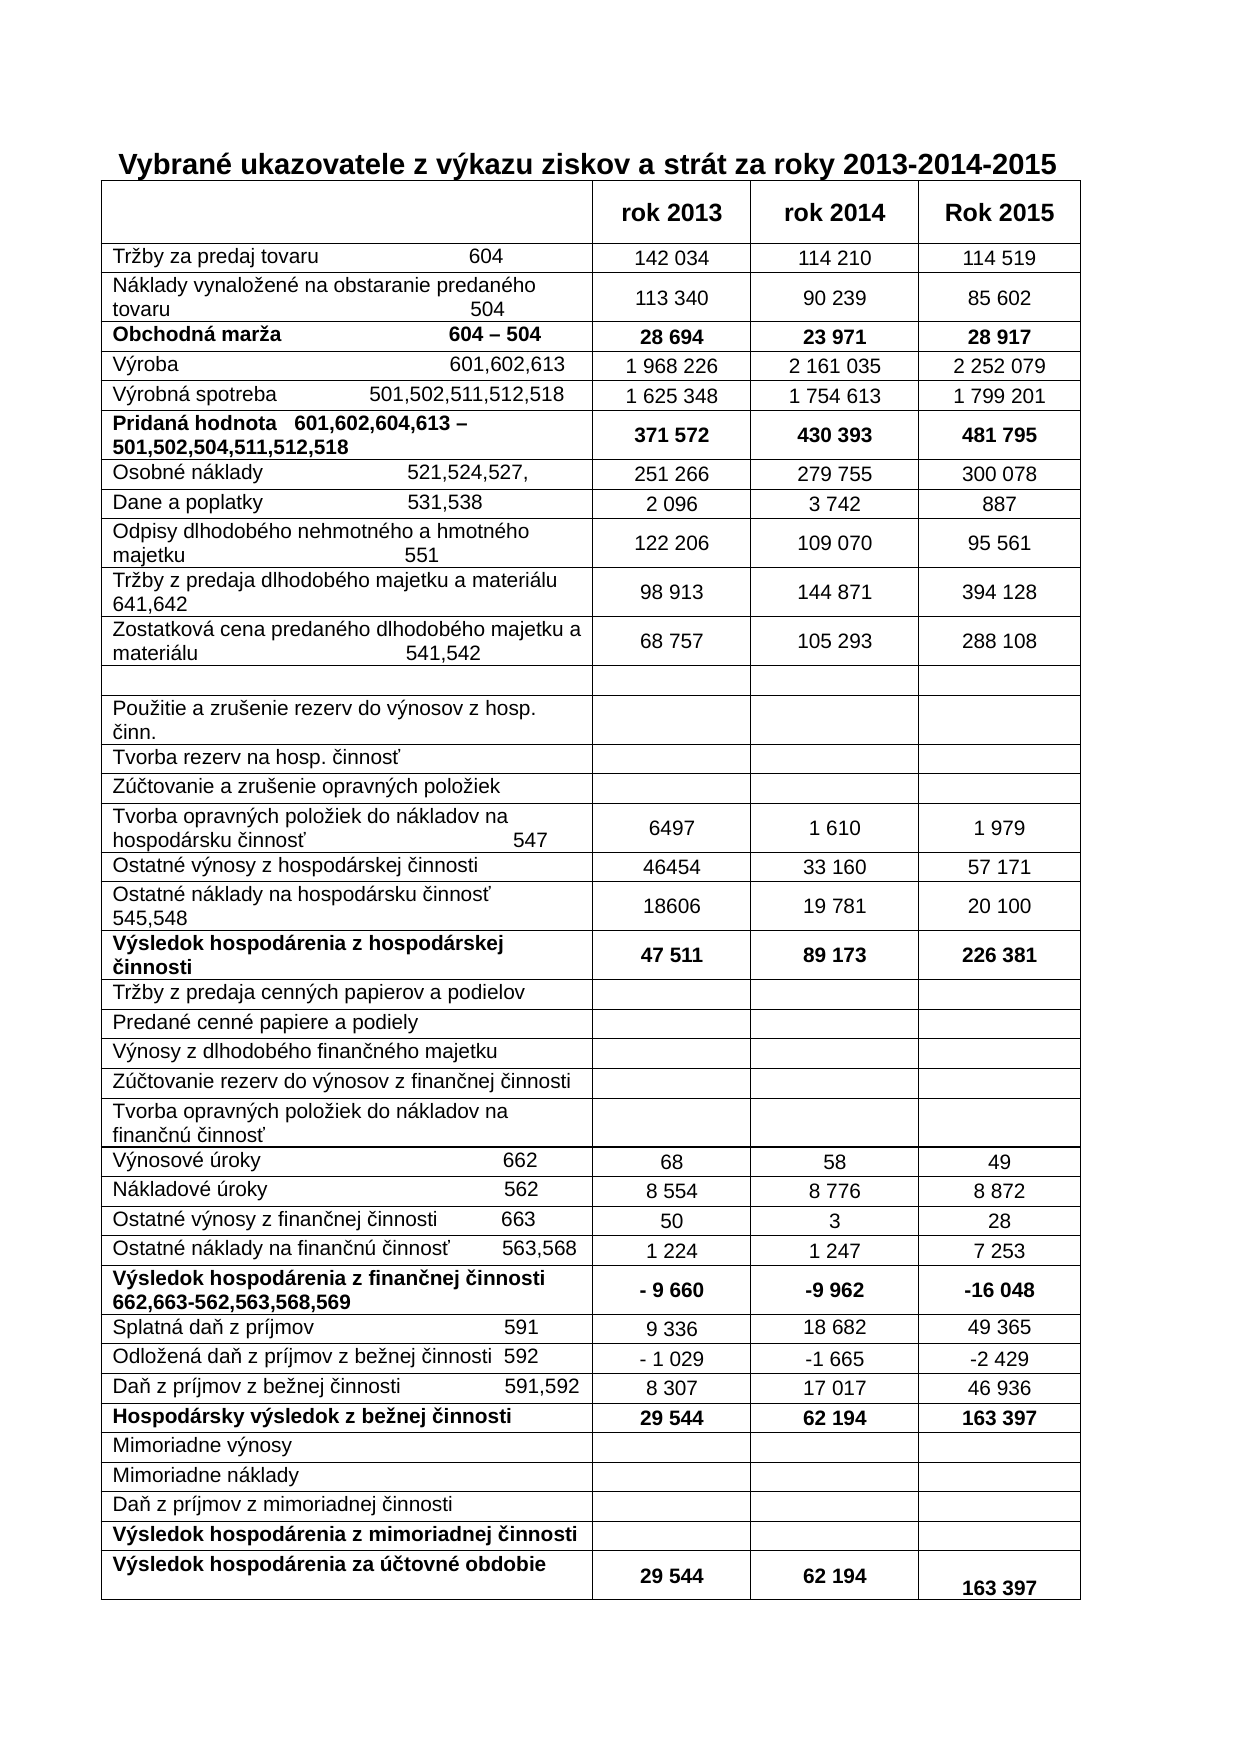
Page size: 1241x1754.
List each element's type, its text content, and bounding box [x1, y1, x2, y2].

table_cell [751, 1039, 918, 1068]
table_cell Výrobná spotreba 501,502,511,512,518 [102, 381, 592, 410]
table_cell [593, 1463, 750, 1491]
table_cell [751, 666, 918, 694]
table_cell 1 247 [751, 1236, 918, 1265]
table_cell [919, 666, 1080, 694]
table_cell 430 393 [751, 411, 918, 459]
table_cell 1 979 [919, 804, 1080, 852]
table_cell 1 968 226 [593, 352, 750, 380]
table_cell 394 128 [919, 568, 1080, 616]
table_cell 18606 [593, 882, 750, 930]
table_cell Hospodársky výsledok z bežnej činnosti [102, 1404, 592, 1432]
table_cell 2 096 [593, 490, 750, 518]
table_cell 109 070 [751, 519, 918, 567]
table_cell [593, 1039, 750, 1068]
table_cell [751, 774, 918, 803]
table_cell [751, 1010, 918, 1038]
table_cell 28 694 [593, 322, 750, 351]
table_cell 251 266 [593, 460, 750, 488]
table_cell 288 108 [919, 617, 1080, 665]
table_cell 481 795 [919, 411, 1080, 459]
table_cell 300 078 [919, 460, 1080, 488]
table_cell [593, 774, 750, 803]
table_cell Mimoriadne výnosy [102, 1433, 592, 1462]
table_cell 114 519 [919, 244, 1080, 272]
table_cell [593, 1522, 750, 1550]
table_cell Ostatné výnosy z hospodárskej činnosti [102, 853, 592, 881]
table_cell 122 206 [593, 519, 750, 567]
table_cell Daň z príjmov z bežnej činnosti 591,592 [102, 1374, 592, 1402]
table_cell [919, 774, 1080, 803]
table_cell Tržby za predaj tovaru 604 [102, 244, 592, 272]
table_cell [751, 980, 918, 1009]
table_cell 163 397 [919, 1551, 1080, 1599]
table_cell 95 561 [919, 519, 1080, 567]
table_cell [919, 1069, 1080, 1097]
table_cell [919, 696, 1080, 743]
table_cell [593, 1069, 750, 1097]
table_cell Dane a poplatky 531,538 [102, 490, 592, 518]
table_header rok 2014 [751, 181, 918, 243]
table_cell 1 754 613 [751, 381, 918, 410]
table_cell 68 [593, 1148, 750, 1176]
table_cell 114 210 [751, 244, 918, 272]
table_cell 3 742 [751, 490, 918, 518]
table_cell 1 224 [593, 1236, 750, 1265]
table_cell [919, 1463, 1080, 1491]
table_cell [751, 1099, 918, 1146]
table_cell [919, 745, 1080, 773]
table_cell Výsledok hospodárenia z mimoriadnej činnosti [102, 1522, 592, 1550]
table_cell [919, 1522, 1080, 1550]
table_cell 57 171 [919, 853, 1080, 881]
table_cell [751, 1433, 918, 1462]
table_cell -1 665 [751, 1344, 918, 1373]
table_cell 9 336 [593, 1315, 750, 1343]
table_cell 90 239 [751, 273, 918, 321]
table_header Rok 2015 [919, 181, 1080, 243]
table_cell Tvorba opravných položiek do nákladov na finančnú činnosť [102, 1099, 592, 1146]
table_cell 113 340 [593, 273, 750, 321]
table_cell 2 252 079 [919, 352, 1080, 380]
table_cell [751, 1522, 918, 1550]
table_cell 62 194 [751, 1551, 918, 1599]
table_cell Zostatková cena predaného dlhodobého majetku a materiálu 541,542 [102, 617, 592, 665]
table_cell 887 [919, 490, 1080, 518]
table_cell Pridaná hodnota 601,602,604,613 – 501,502,504,511,512,518 [102, 411, 592, 459]
table_cell 28 917 [919, 322, 1080, 351]
table_cell Ostatné náklady na finančnú činnosť 563,568 [102, 1236, 592, 1265]
table_cell 49 [919, 1148, 1080, 1176]
table_cell Zúčtovanie a zrušenie opravných položiek [102, 774, 592, 803]
table_cell Výroba 601,602,613 [102, 352, 592, 380]
table_cell Tržby z predaja cenných papierov a podielov [102, 980, 592, 1009]
table_cell 46 936 [919, 1374, 1080, 1402]
table_cell Osobné náklady 521,524,527, [102, 460, 592, 488]
table_cell Výsledok hospodárenia z hospodárskej činnosti [102, 931, 592, 979]
table_cell [593, 980, 750, 1009]
table_cell 33 160 [751, 853, 918, 881]
table_cell 89 173 [751, 931, 918, 979]
table_cell 105 293 [751, 617, 918, 665]
table_cell 1 799 201 [919, 381, 1080, 410]
table_cell [919, 1492, 1080, 1521]
table_cell 226 381 [919, 931, 1080, 979]
table_cell -2 429 [919, 1344, 1080, 1373]
table_cell 8 776 [751, 1177, 918, 1206]
table_cell 20 100 [919, 882, 1080, 930]
table_cell - 1 029 [593, 1344, 750, 1373]
table_cell [919, 1010, 1080, 1038]
table_cell -9 962 [751, 1266, 918, 1314]
table_cell [919, 1099, 1080, 1146]
table_cell 163 397 [919, 1404, 1080, 1432]
table_cell [751, 696, 918, 743]
table_cell 58 [751, 1148, 918, 1176]
table_cell 279 755 [751, 460, 918, 488]
table_cell Výsledok hospodárenia z finančnej činnosti 662,663-562,563,568,569 [102, 1266, 592, 1314]
table_cell 7 253 [919, 1236, 1080, 1265]
table_cell 47 511 [593, 931, 750, 979]
table_cell Daň z príjmov z mimoriadnej činnosti [102, 1492, 592, 1521]
table_cell 85 602 [919, 273, 1080, 321]
table_cell Splatná daň z príjmov 591 [102, 1315, 592, 1343]
table_cell 29 544 [593, 1551, 750, 1599]
table_cell 371 572 [593, 411, 750, 459]
table_cell 8 554 [593, 1177, 750, 1206]
table_header rok 2013 [593, 181, 750, 243]
table_cell Nákladové úroky 562 [102, 1177, 592, 1206]
table_cell Tvorba rezerv na hosp. činnosť [102, 745, 592, 773]
table_cell 28 [919, 1207, 1080, 1235]
table_cell [593, 745, 750, 773]
table_cell Výnosové úroky 662 [102, 1148, 592, 1176]
table_cell [593, 696, 750, 743]
table_cell [593, 1433, 750, 1462]
table_cell 62 194 [751, 1404, 918, 1432]
table_cell Zúčtovanie rezerv do výnosov z finančnej činnosti [102, 1069, 592, 1097]
table_cell Tvorba opravných položiek do nákladov na hospodársku činnosť 547 [102, 804, 592, 852]
table_cell 1 610 [751, 804, 918, 852]
table_cell 1 625 348 [593, 381, 750, 410]
table_cell [919, 1433, 1080, 1462]
table_cell Mimoriadne náklady [102, 1463, 592, 1491]
table_cell 17 017 [751, 1374, 918, 1402]
table_cell - 9 660 [593, 1266, 750, 1314]
table_cell [919, 980, 1080, 1009]
table_cell Odpisy dlhodobého nehmotného a hmotného majetku 551 [102, 519, 592, 567]
table_cell 144 871 [751, 568, 918, 616]
table_cell 46454 [593, 853, 750, 881]
table_header [102, 181, 592, 243]
table_cell [751, 1069, 918, 1097]
table_cell Predané cenné papiere a podiely [102, 1010, 592, 1038]
table_cell Náklady vynaložené na obstaranie predaného tovaru 504 [102, 273, 592, 321]
table_cell 8 872 [919, 1177, 1080, 1206]
table_cell 68 757 [593, 617, 750, 665]
table_cell [593, 666, 750, 694]
table_cell 142 034 [593, 244, 750, 272]
table_cell 19 781 [751, 882, 918, 930]
table_cell 49 365 [919, 1315, 1080, 1343]
table_cell Odložená daň z príjmov z bežnej činnosti 592 [102, 1344, 592, 1373]
table_cell [102, 666, 592, 694]
table_cell [751, 1492, 918, 1521]
table_cell [751, 745, 918, 773]
table_cell 98 913 [593, 568, 750, 616]
table_cell Výnosy z dlhodobého finančného majetku [102, 1039, 592, 1068]
table_cell Použitie a zrušenie rezerv do výnosov z hosp. činn. [102, 696, 592, 743]
text Vybrané ukazovatele z výkazu ziskov a strát za roky 2013-2014-2015 [118, 147, 1122, 180]
table_cell 8 307 [593, 1374, 750, 1402]
table_cell [593, 1099, 750, 1146]
table_cell 29 544 [593, 1404, 750, 1432]
table_cell 3 [751, 1207, 918, 1235]
table_cell Výsledok hospodárenia za účtovné obdobie [102, 1551, 592, 1599]
table_cell 6497 [593, 804, 750, 852]
table_cell 50 [593, 1207, 750, 1235]
table_cell 18 682 [751, 1315, 918, 1343]
table_cell -16 048 [919, 1266, 1080, 1314]
table_cell [751, 1463, 918, 1491]
table_cell [593, 1010, 750, 1038]
table_cell Obchodná marža 604 – 504 [102, 322, 592, 351]
table_cell 2 161 035 [751, 352, 918, 380]
table_cell [593, 1492, 750, 1521]
table_cell Ostatné výnosy z finančnej činnosti 663 [102, 1207, 592, 1235]
table_cell 23 971 [751, 322, 918, 351]
table_cell Ostatné náklady na hospodársku činnosť 545,548 [102, 882, 592, 930]
table_cell Tržby z predaja dlhodobého majetku a materiálu 641,642 [102, 568, 592, 616]
table_cell [919, 1039, 1080, 1068]
